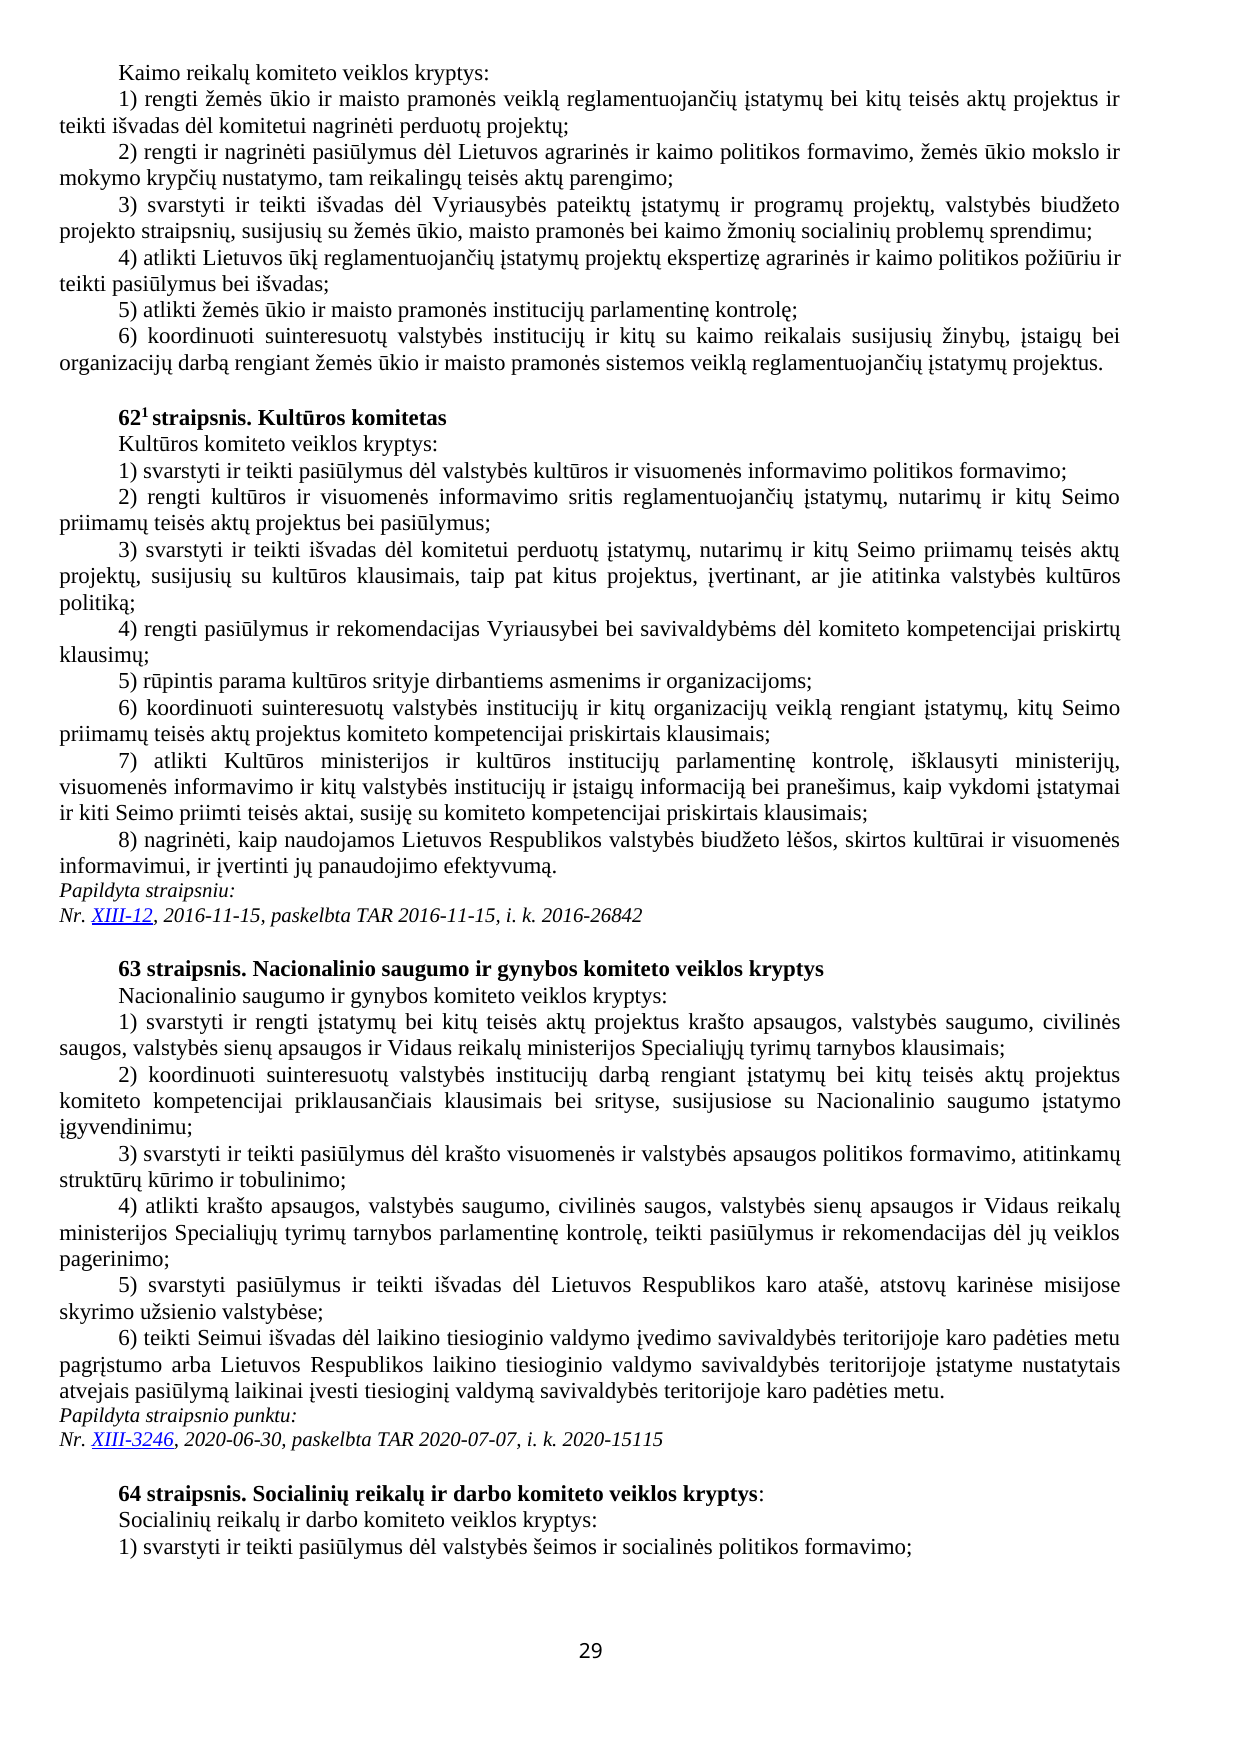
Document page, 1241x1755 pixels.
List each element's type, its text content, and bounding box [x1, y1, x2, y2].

text 5) svarstyti pasiūlymus ir teikti išvadas dėl Lietuvos Respublikos karo atašė, atstovų karinėse misijose skyrimo užsienio valstybėse; [59, 1272, 1122, 1324]
text 7) atlikti Kultūros ministerijos ir kultūros institucijų parlamentinę kontrolę, išklausyti ministerijų, visuomenės informavimo ir kitų valstybės institucijų ir įstaigų informaciją bei pranešimus, kaip vykdomi įstatymai ir kiti Seimo priimti teisės aktai, susiję su komiteto kompetencijai priskirtais klausimais; [59, 747, 1122, 826]
text 3) svarstyti ir teikti išvadas dėl Vyriausybės pateiktų įstatymų ir programų projektų, valstybės biudžeto projekto straipsnių, susijusių su žemės ūkio, maisto pramonės bei kaimo žmonių socialinių problemų sprendimu; [59, 191, 1122, 243]
text Kultūros komiteto veiklos kryptys: [59, 430, 1122, 457]
text 4) atlikti Lietuvos ūkį reglamentuojančių įstatymų projektų ekspertizę agrarinės ir kaimo politikos požiūriu ir teikti pasiūlymus bei išvadas; [59, 243, 1122, 296]
text Papildyta straipsnio punktu: [59, 1403, 1122, 1427]
text 4) atlikti krašto apsaugos, valstybės saugumo, civilinės saugos, valstybės sienų apsaugos ir Vidaus reikalų ministerijos Specialiųjų tyrimų tarnybos parlamentinę kontrolę, teikti pasiūlymus ir rekomendacijas dėl jų veiklos pagerinimo; [59, 1192, 1122, 1272]
text 1) svarstyti ir teikti pasiūlymus dėl valstybės šeimos ir socialinės politikos formavimo; [59, 1533, 1122, 1559]
text 5) rūpintis parama kultūros srityje dirbantiems asmenims ir organizacijoms; [59, 668, 1122, 694]
text 2) koordinuoti suinteresuotų valstybės institucijų darbą rengiant įstatymų bei kitų teisės aktų projektus komiteto kompetencijai priklausančiais klausimais bei srityse, susijusiose su Nacionalinio saugumo įstatymo įgyvendinimu; [59, 1061, 1122, 1140]
text 3) svarstyti ir teikti pasiūlymus dėl krašto visuomenės ir valstybės apsaugos politikos formavimo, atitinkamų struktūrų kūrimo ir tobulinimo; [59, 1140, 1122, 1192]
text 6) teikti Seimui išvadas dėl laikino tiesioginio valdymo įvedimo savivaldybės teritorijoje karo padėties metu pagrįstumo arba Lietuvos Respublikos laikino tiesioginio valdymo savivaldybės teritorijoje įstatyme nustatytais atvejais pasiūlymą laikinai įvesti tiesioginį valdymą savivaldybės teritorijoje karo padėties metu. [59, 1324, 1122, 1403]
text 6) koordinuoti suinteresuotų valstybės institucijų ir kitų organizacijų veiklą rengiant įstatymų, kitų Seimo priimamų teisės aktų projektus komiteto kompetencijai priskirtais klausimais; [59, 694, 1122, 747]
text 4) rengti pasiūlymus ir rekomendacijas Vyriausybei bei savivaldybėms dėl komiteto kompetencijai priskirtų klausimų; [59, 615, 1122, 668]
text 1) svarstyti ir teikti pasiūlymus dėl valstybės kultūros ir visuomenės informavimo politikos formavimo; [59, 457, 1122, 483]
text 6) koordinuoti suinteresuotų valstybės institucijų ir kitų su kaimo reikalais susijusių žinybų, įstaigų bei organizacijų darbą rengiant žemės ūkio ir maisto pramonės sistemos veiklą reglamentuojančių įstatymų projektus. [59, 323, 1122, 375]
text 2) rengti ir nagrinėti pasiūlymus dėl Lietuvos agrarinės ir kaimo politikos formavimo, žemės ūkio mokslo ir mokymo krypčių nustatymo, tam reikalingų teisės aktų parengimo; [59, 138, 1122, 191]
text 1) rengti žemės ūkio ir maisto pramonės veiklą reglamentuojančių įstatymų bei kitų teisės aktų projektus ir teikti išvadas dėl komitetui nagrinėti perduotų projektų; [59, 85, 1122, 138]
text 64 straipsnis. Socialinių reikalų ir darbo komiteto veiklos kryptys: [59, 1480, 1122, 1507]
text 63 straipsnis. Nacionalinio saugumo ir gynybos komiteto veiklos kryptys [59, 955, 1122, 982]
text 5) atlikti žemės ūkio ir maisto pramonės institucijų parlamentinę kontrolę; [59, 296, 1122, 323]
text Nr. XIII-3246, 2020-06-30, paskelbta TAR 2020-07-07, i. k. 2020-15115 [59, 1427, 1122, 1451]
text Kaimo reikalų komiteto veiklos kryptys: [59, 59, 1122, 85]
text Nacionalinio saugumo ir gynybos komiteto veiklos kryptys: [59, 982, 1122, 1008]
text 621 straipsnis. Kultūros komitetas [59, 404, 1122, 430]
text 1) svarstyti ir rengti įstatymų bei kitų teisės aktų projektus krašto apsaugos, valstybės saugumo, civilinės saugos, valstybės sienų apsaugos ir Vidaus reikalų ministerijos Specialiųjų tyrimų tarnybos klausimais; [59, 1008, 1122, 1061]
text Socialinių reikalų ir darbo komiteto veiklos kryptys: [59, 1507, 1122, 1533]
text 2) rengti kultūros ir visuomenės informavimo sritis reglamentuojančių įstatymų, nutarimų ir kitų Seimo priimamų teisės aktų projektus bei pasiūlymus; [59, 483, 1122, 536]
text Nr. XIII-12, 2016-11-15, paskelbta TAR 2016-11-15, i. k. 2016-26842 [59, 902, 1122, 927]
text 8) nagrinėti, kaip naudojamos Lietuvos Respublikos valstybės biudžeto lėšos, skirtos kultūrai ir visuomenės informavimui, ir įvertinti jų panaudojimo efektyvumą. [59, 826, 1122, 878]
text Papildyta straipsniu: [59, 878, 1122, 902]
text 3) svarstyti ir teikti išvadas dėl komitetui perduotų įstatymų, nutarimų ir kitų Seimo priimamų teisės aktų projektų, susijusių su kultūros klausimais, taip pat kitus projektus, įvertinant, ar jie atitinka valstybės kultūros politiką; [59, 536, 1122, 615]
